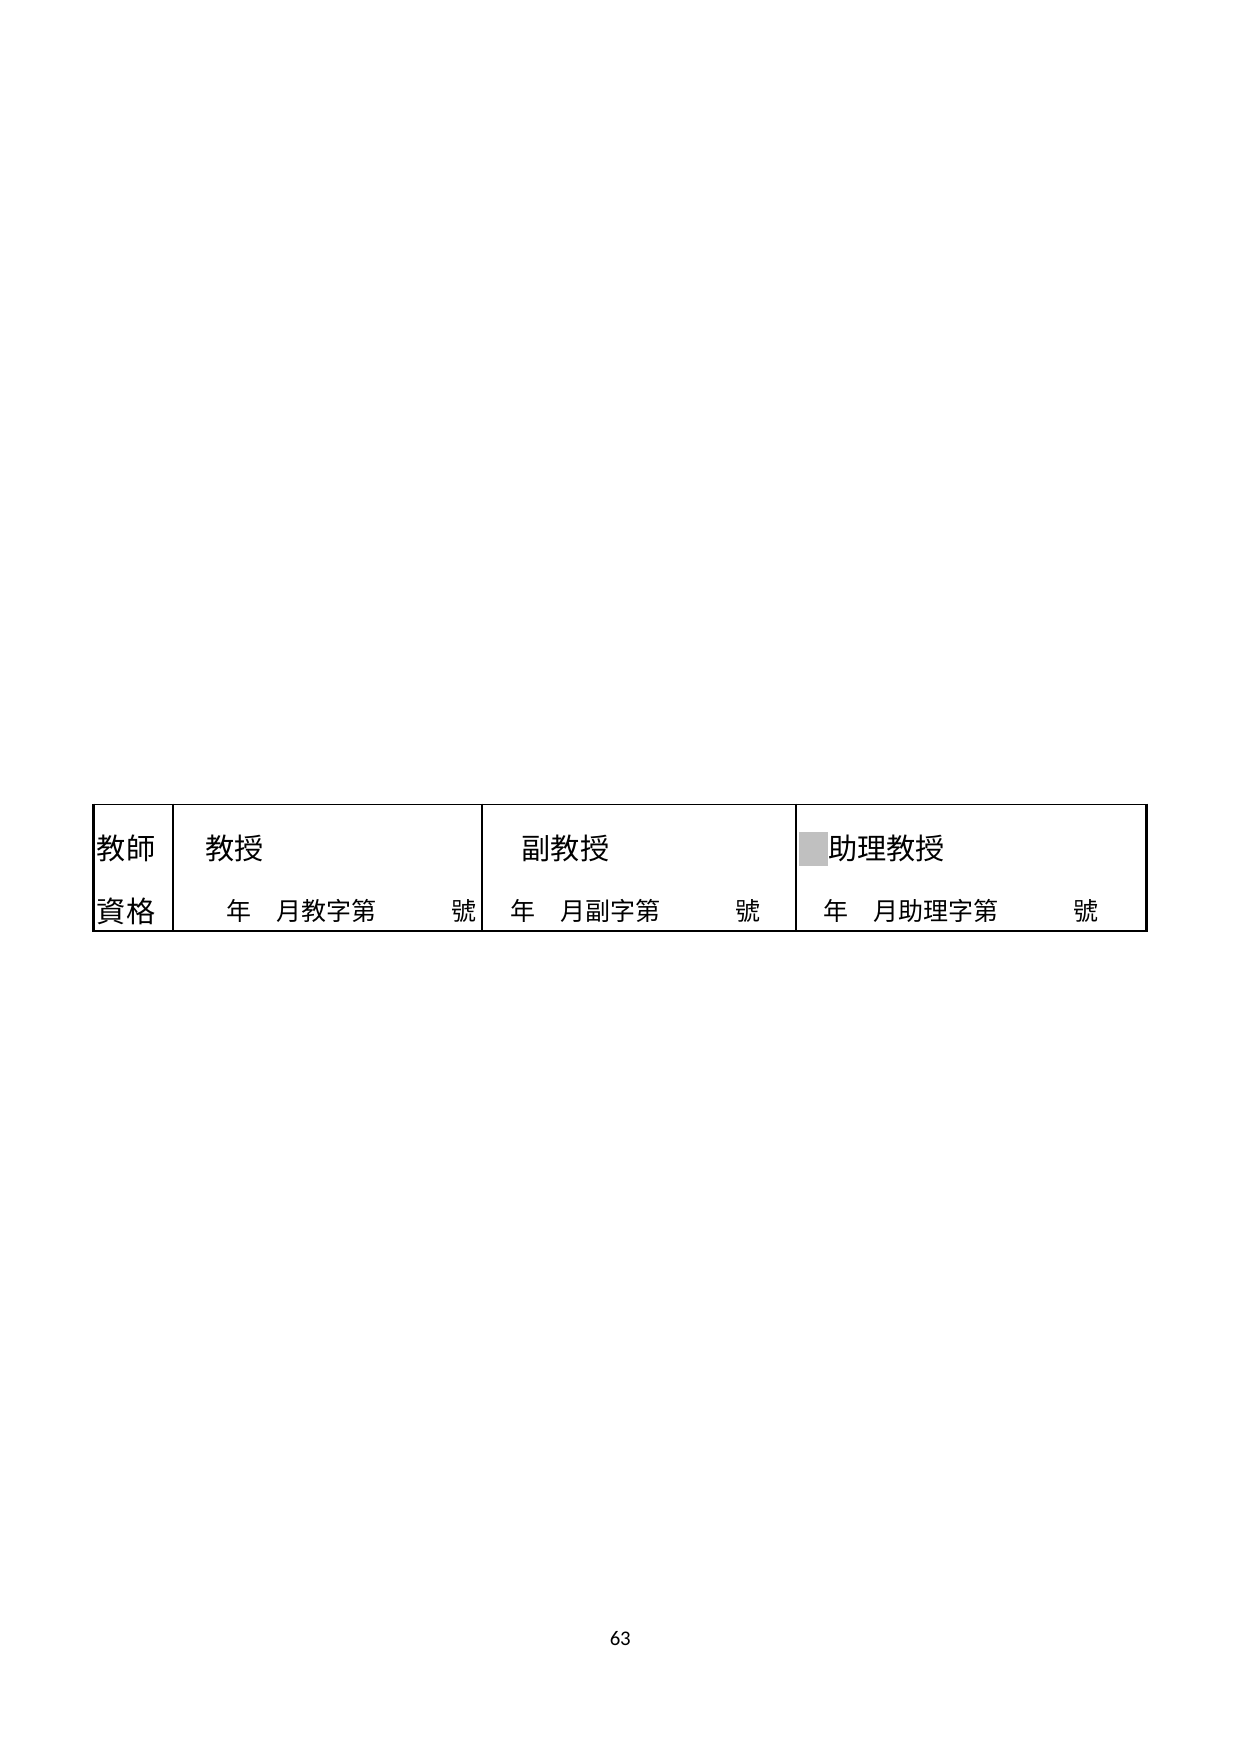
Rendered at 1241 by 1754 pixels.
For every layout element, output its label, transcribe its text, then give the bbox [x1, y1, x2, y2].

table_cell 助理教授 年 月助理字第 號 [797, 805, 1145, 930]
table_cell 副教授 年 月副字第 號 [483, 805, 795, 930]
table_cell 教授 年 月教字第 號 [174, 805, 481, 930]
table_cell 教師 資格 [95, 805, 172, 930]
